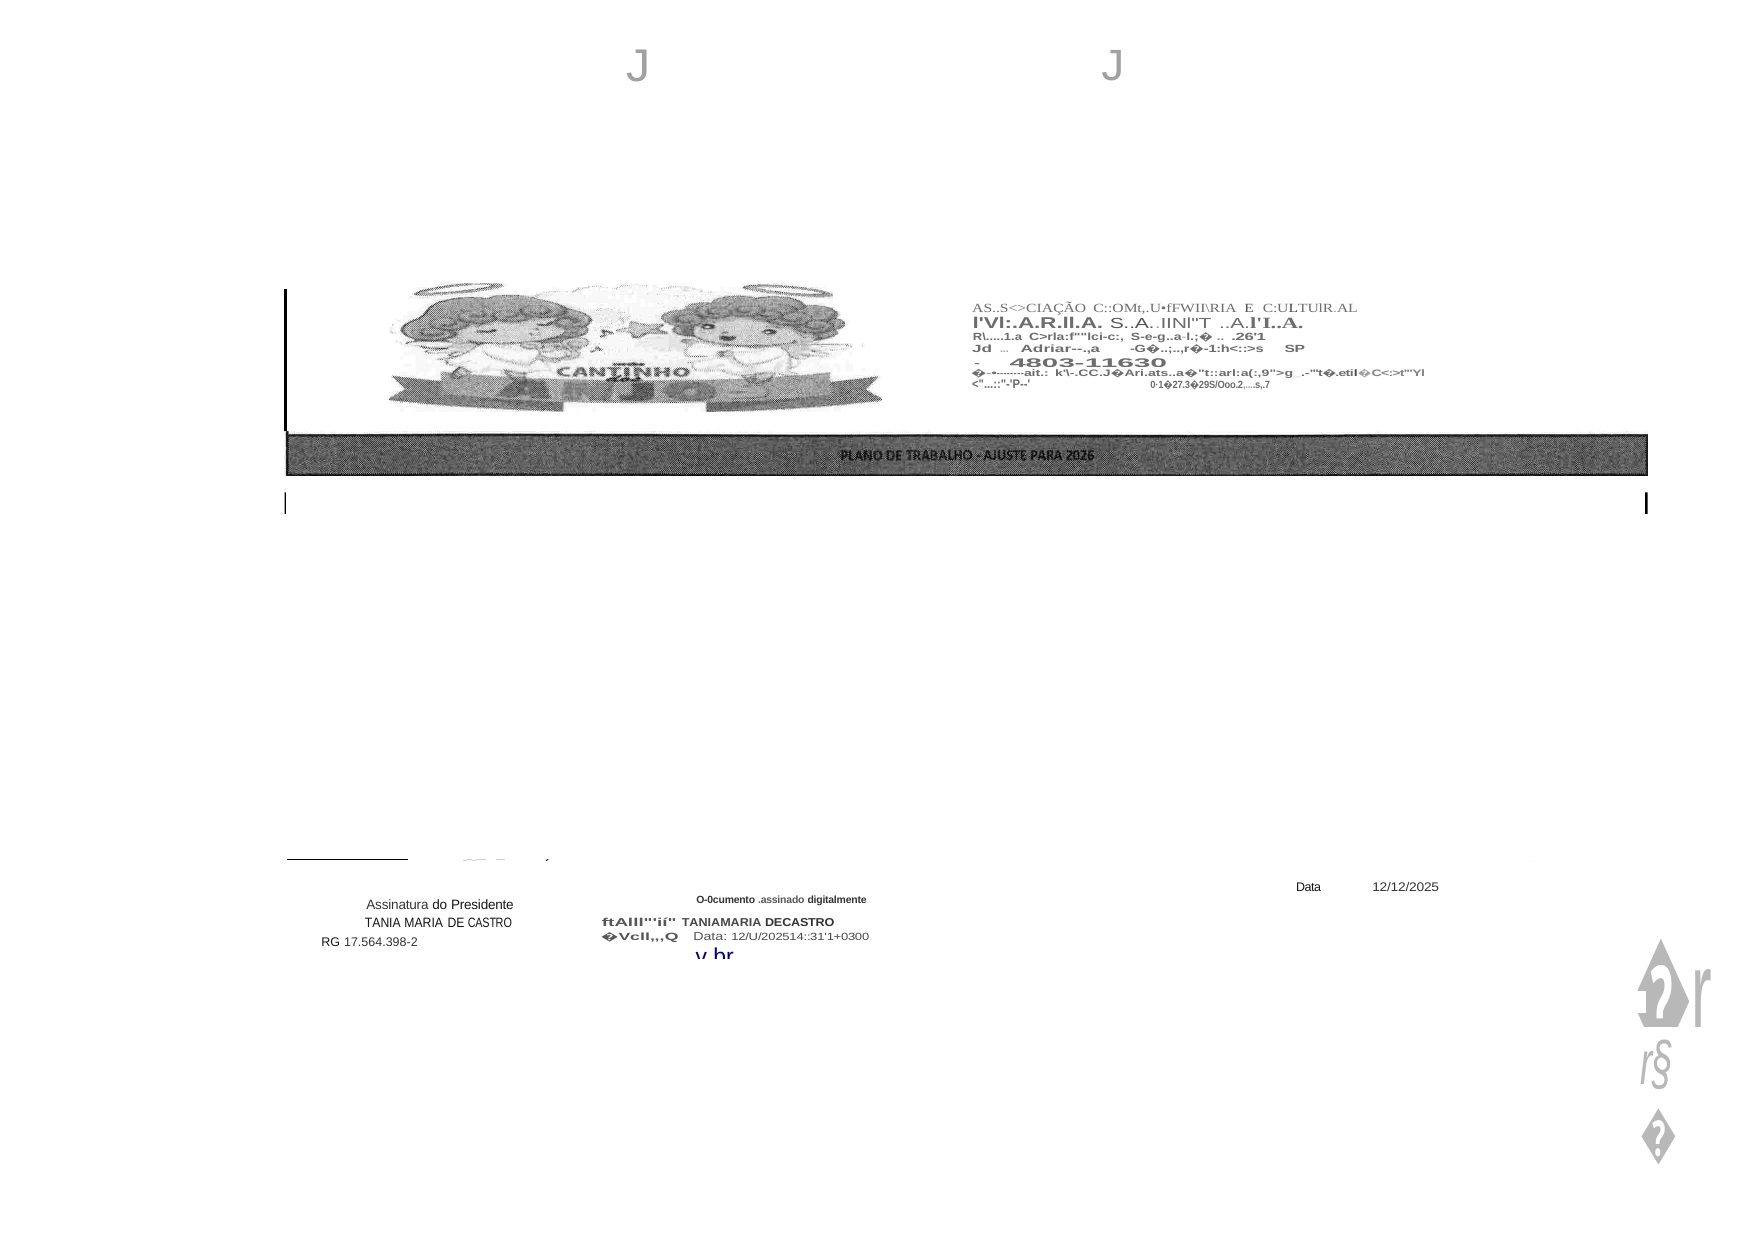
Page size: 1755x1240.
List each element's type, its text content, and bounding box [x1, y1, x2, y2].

text Data [1296, 879, 1324, 894]
text �Vcll,,,Q Data: 12/U/202514::31'1+0300 [601, 929, 889, 942]
text 4803-11630 [1009, 356, 1171, 367]
text ve,ilique em https://validadrl.gov.br [695, 943, 889, 958]
text RG 17.564.398-2 [321, 935, 516, 949]
text Assinatura do Presidente TANIA MARIA DE CASTRO [364, 897, 516, 931]
text r§� [1640, 1027, 1711, 1164]
text �-• ait.: k'\-.CC.J�Ari.ats..a�"t::arl:a(:,9">g_.-'"t�.etil�C<:>t'"Yl [971, 368, 1426, 378]
text 12/12/2025 [1372, 879, 1443, 894]
text - [974, 356, 982, 367]
text l'Vl:.A.R.ll.A. S..A..IINl"T ..A.l'I..A. [972, 315, 1366, 332]
text O-0cumento .assinado digitalmente [696, 893, 875, 905]
text Jd ... Adriar--.,a -G�..;..,r�-1:h<::>s SP [972, 343, 1366, 355]
text ftAlll"'ií" TANIAMARIA DECASTRO [602, 915, 889, 929]
text J [626, 38, 652, 91]
text J [1101, 39, 1126, 90]
text �r [1630, 919, 1715, 1074]
text AS..S<>CIAÇÃO C::OMt,.U•fFWII\RIA E C:ULTUlR.AL [972, 302, 1366, 315]
text R\.....1.a C>rla:f""lci-c:, S-e-g..a-l.;� .. .26'1 [973, 332, 1366, 343]
text <"...::"-'P--' 0·1�27.3�29S/Ooo.2,....s,.7 [972, 378, 1426, 391]
